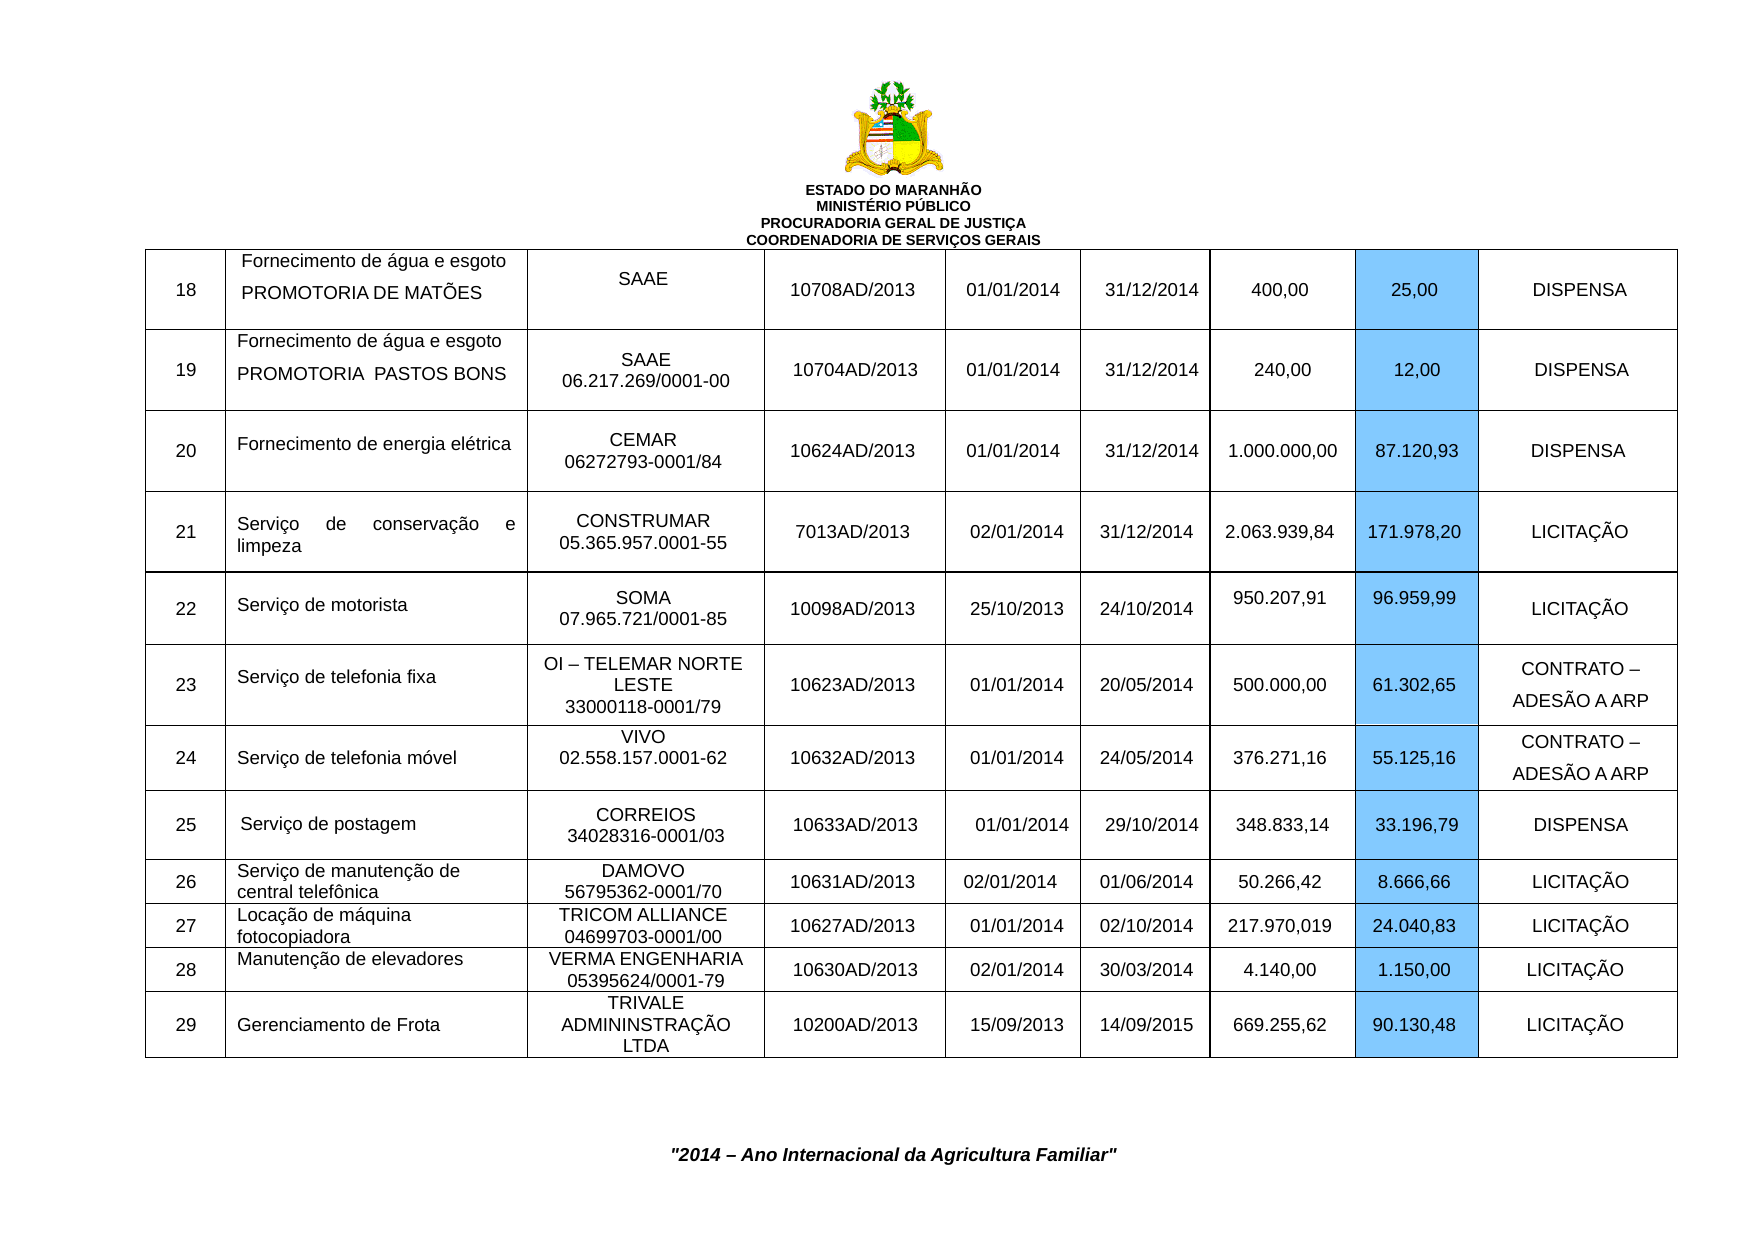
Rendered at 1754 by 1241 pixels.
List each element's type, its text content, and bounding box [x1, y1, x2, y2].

table_cell 7013AD/2013 [765, 492, 945, 571]
table_cell Serviço de manutenção de central telefônica [226, 860, 527, 903]
table_cell VIVO 02.558.157.0001-62 [528, 726, 764, 790]
table_cell Serviço de motorista [226, 573, 527, 644]
table_cell 31/12/2014 [1081, 250, 1209, 329]
table_cell 02/10/2014 [1081, 904, 1209, 947]
table_cell Gerenciamento de Frota [226, 992, 527, 1057]
table_cell 31/12/2014 [1081, 330, 1209, 410]
table_cell DISPENSA [1479, 411, 1677, 491]
table_cell CONTRATO – ADESÃO A ARP [1479, 726, 1677, 790]
table_cell 1.150,00 [1356, 948, 1478, 991]
table_cell OI – TELEMAR NORTE LESTE 33000118-0001/79 [528, 645, 764, 724]
picture [839, 75, 948, 182]
table_cell 500.000,00 [1211, 645, 1355, 724]
table_cell 18 [146, 250, 225, 329]
table_cell 24/10/2014 [1081, 573, 1209, 644]
table_cell 15/09/2013 [946, 992, 1080, 1057]
table_cell LICITAÇÃO [1479, 860, 1677, 903]
table_cell Fornecimento de energia elétrica [226, 411, 527, 491]
table_cell 24/05/2014 [1081, 726, 1209, 790]
table_cell Fornecimento de água e esgoto PROMOTORIA DE MATÕES [226, 250, 527, 329]
table_cell 10200AD/2013 [765, 992, 945, 1057]
table_cell 01/01/2014 [946, 726, 1080, 790]
table_cell 87.120,93 [1356, 411, 1478, 491]
table_cell 61.302,65 [1356, 645, 1478, 724]
table_cell 01/06/2014 [1081, 860, 1209, 903]
table_cell 10623AD/2013 [765, 645, 945, 724]
table_cell 12,00 [1356, 330, 1478, 410]
table_cell 25,00 [1356, 250, 1478, 329]
table_cell 23 [146, 645, 225, 724]
table_cell 8.666,66 [1356, 860, 1478, 903]
table_cell 96.959,99 [1356, 573, 1478, 644]
table_cell 10633AD/2013 [765, 791, 945, 859]
table_cell 10098AD/2013 [765, 573, 945, 644]
table_cell VERMA ENGENHARIA 05395624/0001-79 [528, 948, 764, 991]
table_cell TRIVALE ADMININSTRAÇÃO LTDA [528, 992, 764, 1057]
table_cell Serviço de postagem [226, 791, 527, 859]
table_cell 01/01/2014 [946, 904, 1080, 947]
table_cell 24.040,83 [1356, 904, 1478, 947]
table_cell 20 [146, 411, 225, 491]
table_cell 14/09/2015 [1081, 992, 1209, 1057]
table_cell 4.140,00 [1211, 948, 1355, 991]
table_cell 10627AD/2013 [765, 904, 945, 947]
table_cell 22 [146, 573, 225, 644]
table_cell 90.130,48 [1356, 992, 1478, 1057]
table_cell Fornecimento de água e esgoto PROMOTORIA PASTOS BONS [226, 330, 527, 410]
table_cell CONSTRUMAR 05.365.957.0001-55 [528, 492, 764, 571]
table_cell 171.978,20 [1356, 492, 1478, 571]
table_cell 25 [146, 791, 225, 859]
table_cell 10630AD/2013 [765, 948, 945, 991]
table_cell 240,00 [1211, 330, 1355, 410]
table_cell 20/05/2014 [1081, 645, 1209, 724]
table_cell 25/10/2013 [946, 573, 1080, 644]
table_cell 28 [146, 948, 225, 991]
table_cell LICITAÇÃO [1479, 573, 1677, 644]
table_cell LICITAÇÃO [1479, 948, 1677, 991]
table_cell SOMA 07.965.721/0001-85 [528, 573, 764, 644]
table_cell 21 [146, 492, 225, 571]
table_cell 669.255,62 [1211, 992, 1355, 1057]
table_cell TRICOM ALLIANCE 04699703-0001/00 [528, 904, 764, 947]
table_cell CORREIOS 34028316-0001/03 [528, 791, 764, 859]
table_cell 10704AD/2013 [765, 330, 945, 410]
table_cell 29 [146, 992, 225, 1057]
table_cell LICITAÇÃO [1479, 904, 1677, 947]
table_cell 10624AD/2013 [765, 411, 945, 491]
table_cell SAAE [528, 250, 764, 329]
table_cell Serviço de telefonia móvel [226, 726, 527, 790]
table_cell 55.125,16 [1356, 726, 1478, 790]
table_cell 30/03/2014 [1081, 948, 1209, 991]
table_cell 27 [146, 904, 225, 947]
table_cell LICITAÇÃO [1479, 992, 1677, 1057]
table_cell 2.063.939,84 [1211, 492, 1355, 571]
table_cell LICITAÇÃO [1479, 492, 1677, 571]
table_cell Serviço de telefonia fixa [226, 645, 527, 724]
table_cell 376.271,16 [1211, 726, 1355, 790]
table_cell 01/01/2014 [946, 791, 1080, 859]
table_cell 217.970,019 [1211, 904, 1355, 947]
table_cell 10631AD/2013 [765, 860, 945, 903]
table_cell Locação de máquina fotocopiadora [226, 904, 527, 947]
table_cell DAMOVO 56795362-0001/70 [528, 860, 764, 903]
table_cell 10632AD/2013 [765, 726, 945, 790]
table_cell 33.196,79 [1356, 791, 1478, 859]
table_cell 50.266,42 [1211, 860, 1355, 903]
table_cell 02/01/2014 [946, 948, 1080, 991]
table_cell 950.207,91 [1211, 573, 1355, 644]
table_cell 31/12/2014 [1081, 492, 1209, 571]
table_cell 01/01/2014 [946, 250, 1080, 329]
table_cell 01/01/2014 [946, 411, 1080, 491]
table_cell 19 [146, 330, 225, 410]
table_cell DISPENSA [1479, 791, 1677, 859]
table_cell CONTRATO – ADESÃO A ARP [1479, 645, 1677, 724]
table_cell CEMAR 06272793-0001/84 [528, 411, 764, 491]
table_cell 26 [146, 860, 225, 903]
table_cell 1.000.000,00 [1211, 411, 1355, 491]
table_cell 400,00 [1211, 250, 1355, 329]
table_cell DISPENSA [1479, 330, 1677, 410]
table_cell 01/01/2014 [946, 330, 1080, 410]
table_cell 02/01/2014 [946, 860, 1080, 903]
table_cell 31/12/2014 [1081, 411, 1209, 491]
table_cell Manutenção de elevadores [226, 948, 527, 991]
table_cell DISPENSA [1479, 250, 1677, 329]
table_cell SAAE 06.217.269/0001-00 [528, 330, 764, 410]
table_cell Serviço de conservação e limpeza [226, 492, 527, 571]
table_cell 348.833,14 [1211, 791, 1355, 859]
table_cell 24 [146, 726, 225, 790]
table_cell 29/10/2014 [1081, 791, 1209, 859]
table_cell 10708AD/2013 [765, 250, 945, 329]
table_cell 01/01/2014 [946, 645, 1080, 724]
table_cell 02/01/2014 [946, 492, 1080, 571]
